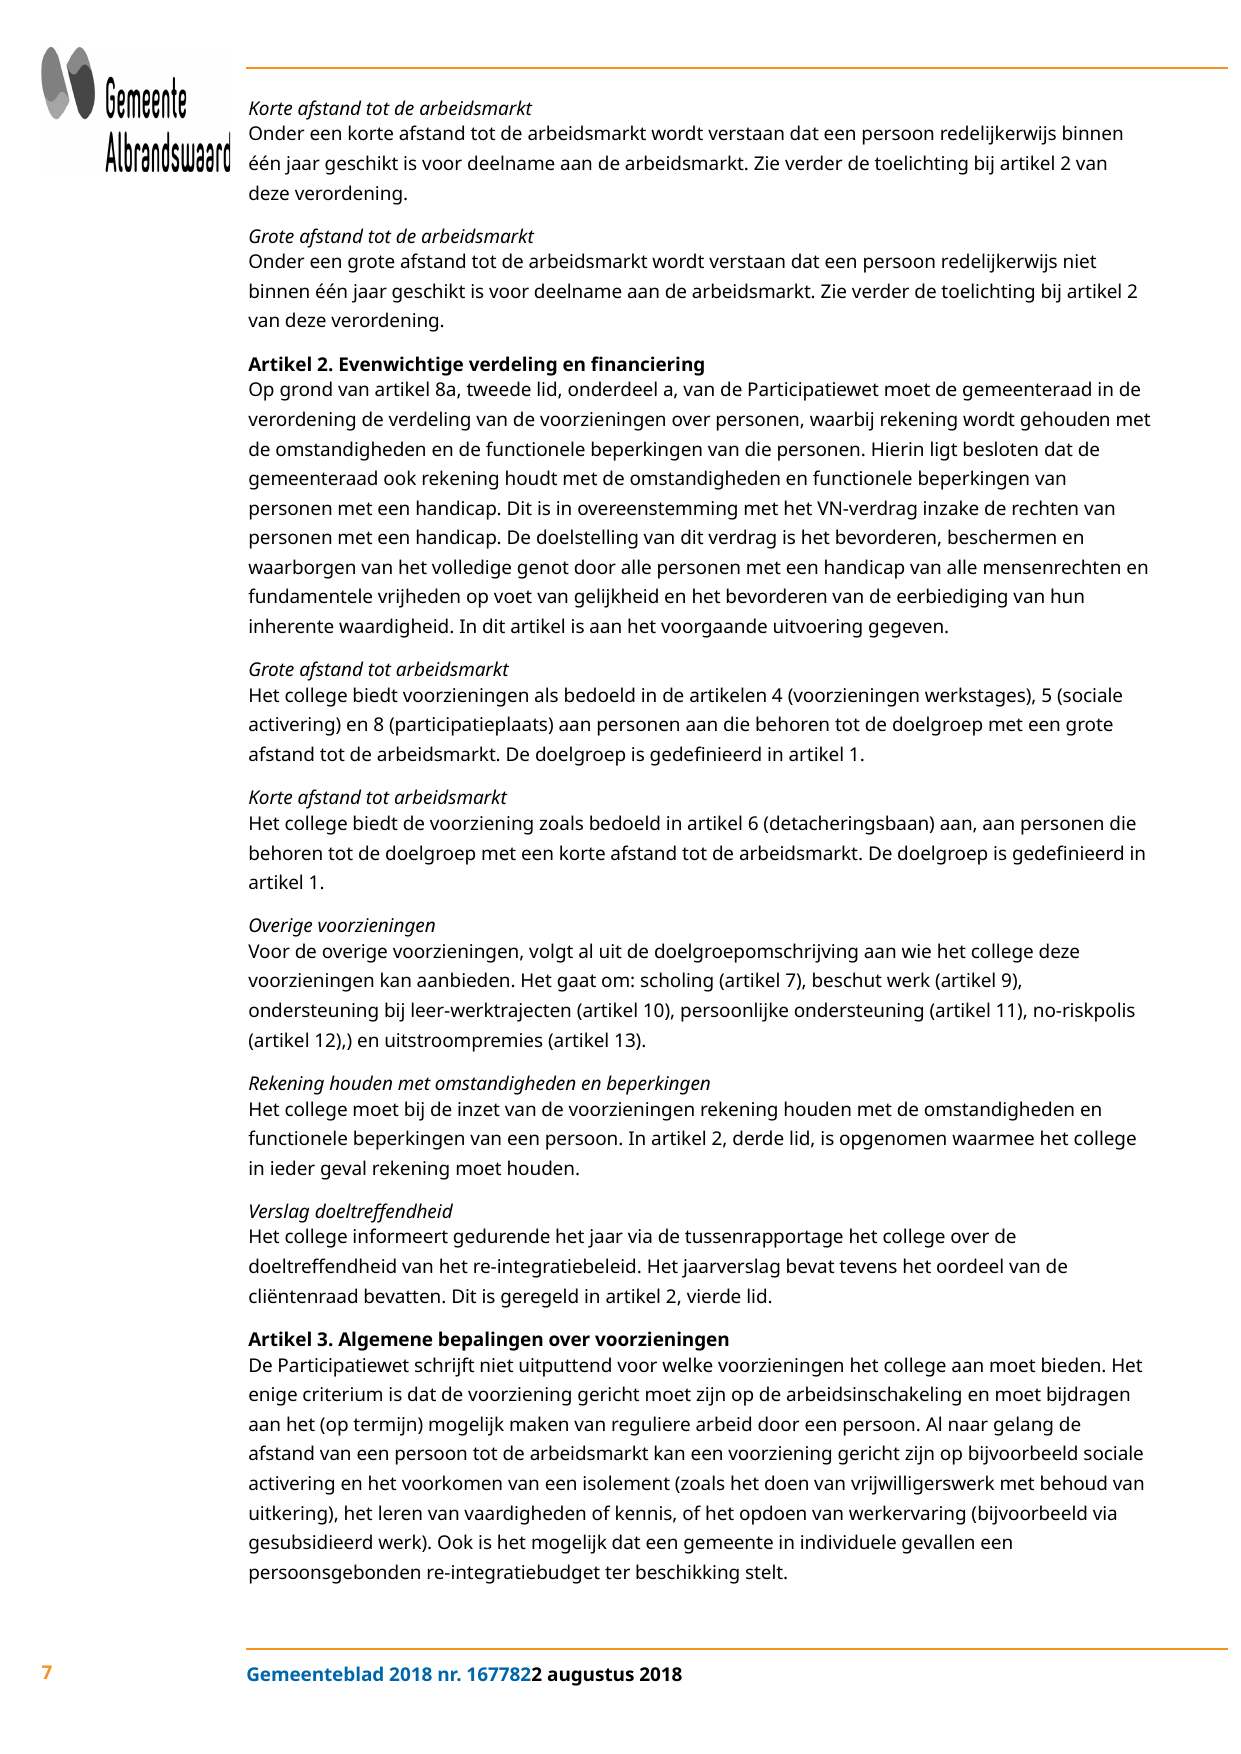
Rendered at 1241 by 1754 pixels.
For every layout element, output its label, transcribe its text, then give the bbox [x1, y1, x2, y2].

text Het college moet bij de inzet van de voorzieningen rekening houden met de omstandigheden en functionele beperkingen van een persoon. In artikel 2, derde lid, is opgenomen waarmee het college in ieder geval rekening moet houden. [248, 1096, 1152, 1181]
text Op grond van artikel 8a, tweede lid, onderdeel a, van de Participatiewet moet de gemeenteraad in de verordening de verdeling van de voorzieningen over personen, waarbij rekening wordt gehouden met de omstandigheden en de functionele beperkingen van die personen. Hierin ligt besloten dat de gemeenteraad ook rekening houdt met de omstandigheden en functionele beperkingen van personen met een handicap. Dit is in overeenstemming met het VN-verdrag inzake de rechten van personen met een handicap. De doelstelling van dit verdrag is het bevorderen, beschermen en waarborgen van het volledige genot door alle personen met een handicap van alle mensenrechten en fundamentele vrijheden op voet van gelijkheid en het bevorderen van de eerbiediging van hun inherente waardigheid. In dit artikel is aan het voorgaande uitvoering gegeven. [248, 377, 1152, 639]
text Het college biedt de voorziening zoals bedoeld in artikel 6 (detacheringsbaan) aan, aan personen die behoren tot de doelgroep met een korte afstand tot de arbeidsmarkt. De doelgroep is gedefinieerd in artikel 1. [248, 810, 1152, 895]
text De Participatiewet schrijft niet uitputtend voor welke voorzieningen het college aan moet bieden. Het enige criterium is dat de voorziening gericht moet zijn op de arbeidsinschakeling en moet bijdragen aan het (op termijn) mogelijk maken van reguliere arbeid door een persoon. Al naar gelang de afstand van een persoon tot de arbeidsmarkt kan een voorziening gericht zijn op bijvoorbeeld sociale activering en het voorkomen van een isolement (zoals het doen van vrijwilligerswerk met behoud van uitkering), het leren van vaardigheden of kennis, of het opdoen van werkervaring (bijvoorbeeld via gesubsidieerd werk). Ook is het mogelijk dat een gemeente in individuele gevallen een persoonsgebonden re-integratiebudget ter beschikking stelt. [248, 1352, 1152, 1584]
text Grote afstand tot arbeidsmarkt [248, 656, 1152, 682]
text Korte afstand tot arbeidsmarkt [248, 784, 1152, 810]
text Onder een grote afstand tot de arbeidsmarkt wordt verstaan dat een persoon redelijkerwijs niet binnen één jaar geschikt is voor deelname aan de arbeidsmarkt. Zie verder de toelichting bij artikel 2 van deze verordening. [248, 248, 1152, 333]
text Voor de overige voorzieningen, volgt al uit de doelgroepomschrijving aan wie het college deze voorzieningen kan aanbieden. Het gaat om: scholing (artikel 7), beschut werk (artikel 9), ondersteuning bij leer-werktrajecten (artikel 10), persoonlijke ondersteuning (artikel 11), no-riskpolis (artikel 12),) en uitstroompremies (artikel 13). [248, 938, 1152, 1053]
text Artikel 2. Evenwichtige verdeling en financiering [248, 351, 1152, 377]
text Korte afstand tot de arbeidsmarkt [248, 95, 1152, 121]
text Overige voorzieningen [248, 912, 1152, 938]
text Het college biedt voorzieningen als bedoeld in de artikelen 4 (voorzieningen werkstages), 5 (sociale activering) en 8 (participatieplaats) aan personen aan die behoren tot de doelgroep met een grote afstand tot de arbeidsmarkt. De doelgroep is gedefinieerd in artikel 1. [248, 682, 1152, 767]
text Onder een korte afstand tot de arbeidsmarkt wordt verstaan dat een persoon redelijkerwijs binnen één jaar geschikt is voor deelname aan de arbeidsmarkt. Zie verder de toelichting bij artikel 2 van deze verordening. [248, 121, 1152, 205]
text Het college informeert gedurende het jaar via de tussenrapportage het college over de doeltreffendheid van het re-integratiebeleid. Het jaarverslag bevat tevens het oordeel van de cliëntenraad bevatten. Dit is geregeld in artikel 2, vierde lid. [248, 1224, 1152, 1309]
text Grote afstand tot de arbeidsmarkt [248, 223, 1152, 248]
picture [41, 47, 231, 172]
text Rekening houden met omstandigheden en beperkingen [248, 1070, 1152, 1096]
text Verslag doeltreffendheid [248, 1198, 1152, 1224]
text Artikel 3. Algemene bepalingen over voorzieningen [248, 1326, 1152, 1352]
